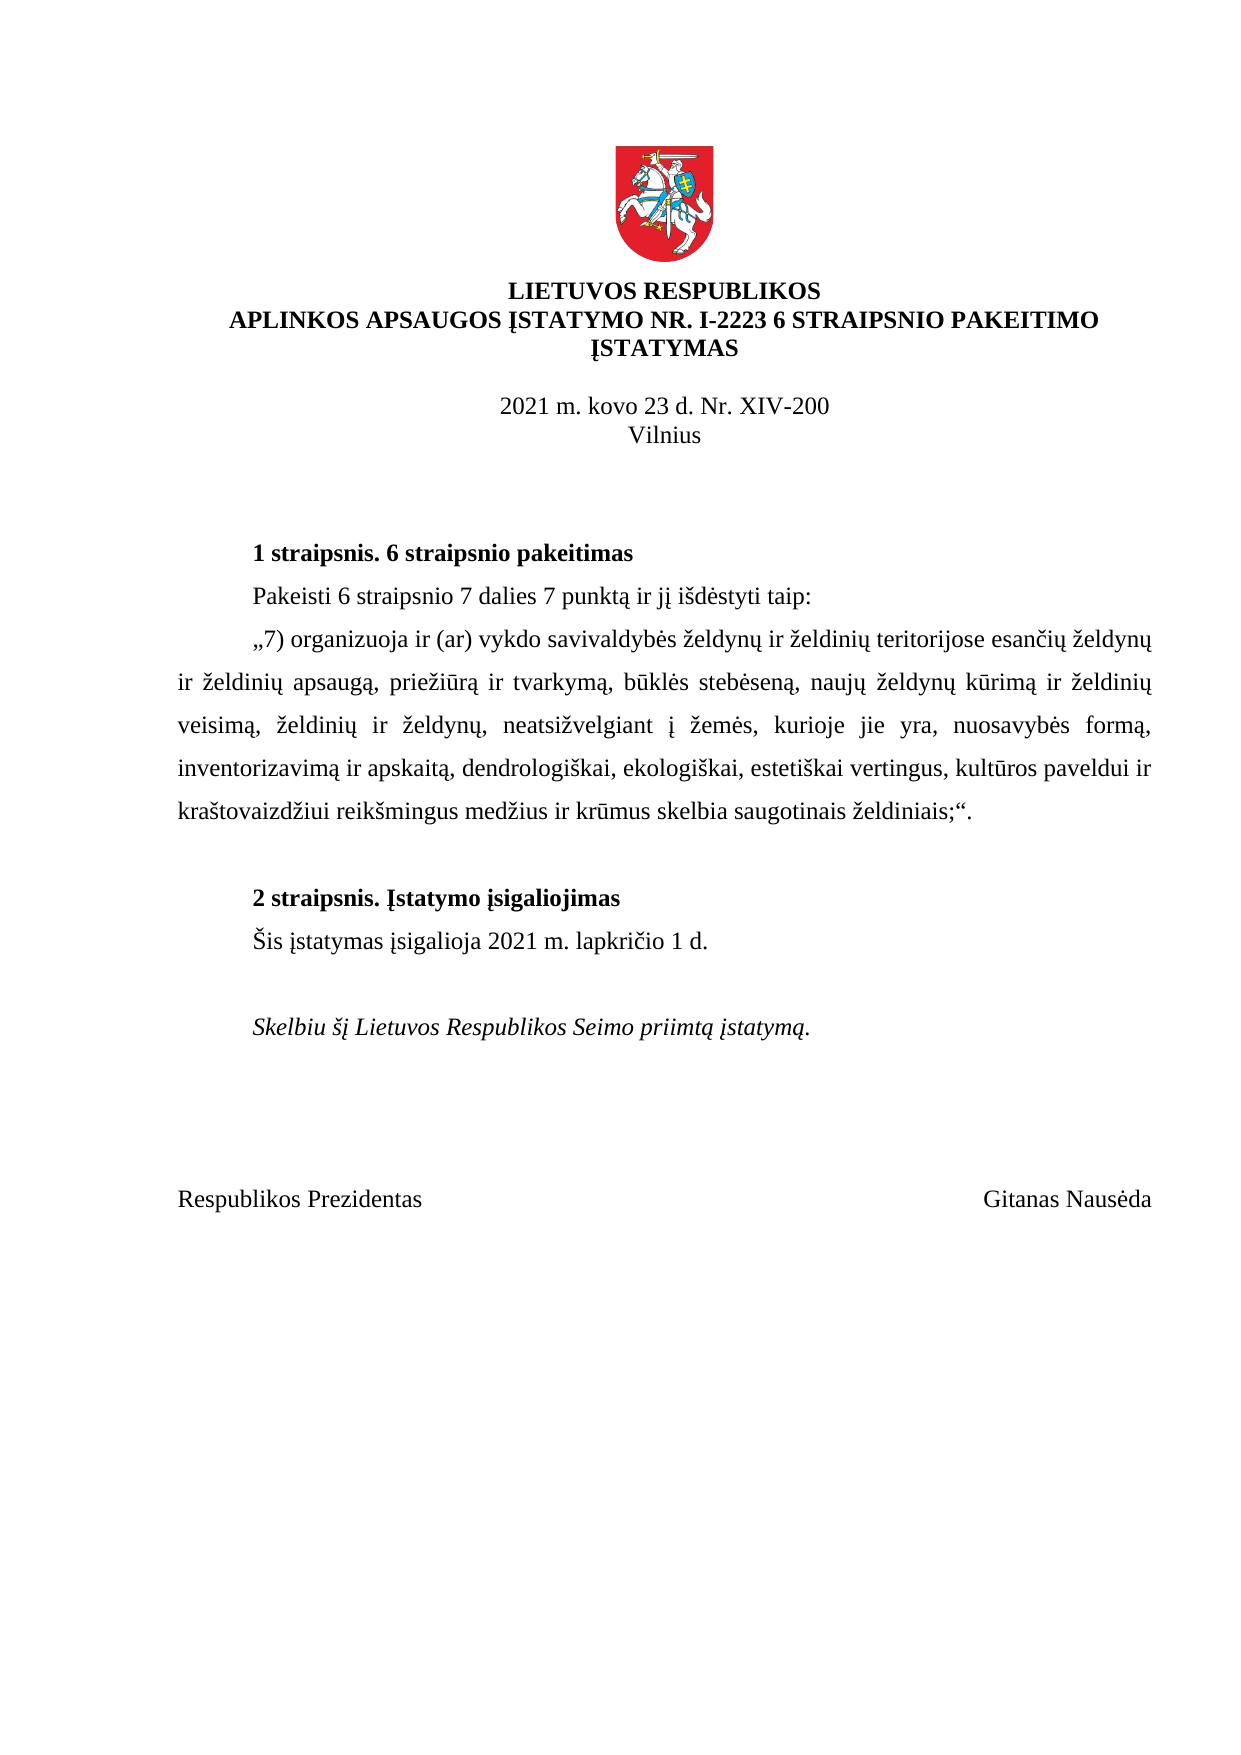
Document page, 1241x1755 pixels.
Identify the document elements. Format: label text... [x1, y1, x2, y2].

text Skelbiu šį Lietuvos Respublikos Seimo priimtą įstatymą. [177, 1012, 1152, 1041]
text Respublikos Prezidentas Gitanas Nausėda [177, 1184, 1152, 1213]
text 2021 m. kovo 23 d. Nr. XIV-200 [177, 391, 1152, 420]
text Pakeisti 6 straipsnio 7 dalies 7 punktą ir jį išdėstyti taip: [177, 581, 1152, 609]
text 1 straipsnis. 6 straipsnio pakeitimas [177, 538, 1152, 566]
text Šis įstatymas įsigalioja 2021 m. lapkričio 1 d. [177, 926, 1152, 954]
text 2 straipsnis. Įstatymo įsigaliojimas [177, 883, 1152, 911]
text ĮSTATYMAS [177, 333, 1152, 362]
text LIETUVOS RESPUBLIKOS [177, 276, 1152, 305]
text Vilnius [177, 420, 1152, 448]
text APLINKOS APSAUGOS ĮSTATYMO NR. I-2223 6 STRAIPSNIO PAKEITIMO [177, 305, 1152, 333]
text „7) organizuoja ir (ar) vykdo savivaldybės želdynų ir želdinių teritorijose esančių želdynų ir želdinių apsaugą, priežiūrą ir tvarkymą, būklės stebėseną, naujų želdynų kūrimą ir želdinių veisimą, želdinių ir želdynų, neatsižvelgiant į žemės, kurioje jie yra, nuosavybės formą, inventorizavimą ir apskaitą, dendrologiškai, ekologiškai, estetiškai vertingus, kultūros paveldui ir kraštovaizdžiui reikšmingus medžius ir krūmus skelbia saugotinais želdiniais;“. [177, 624, 1152, 825]
